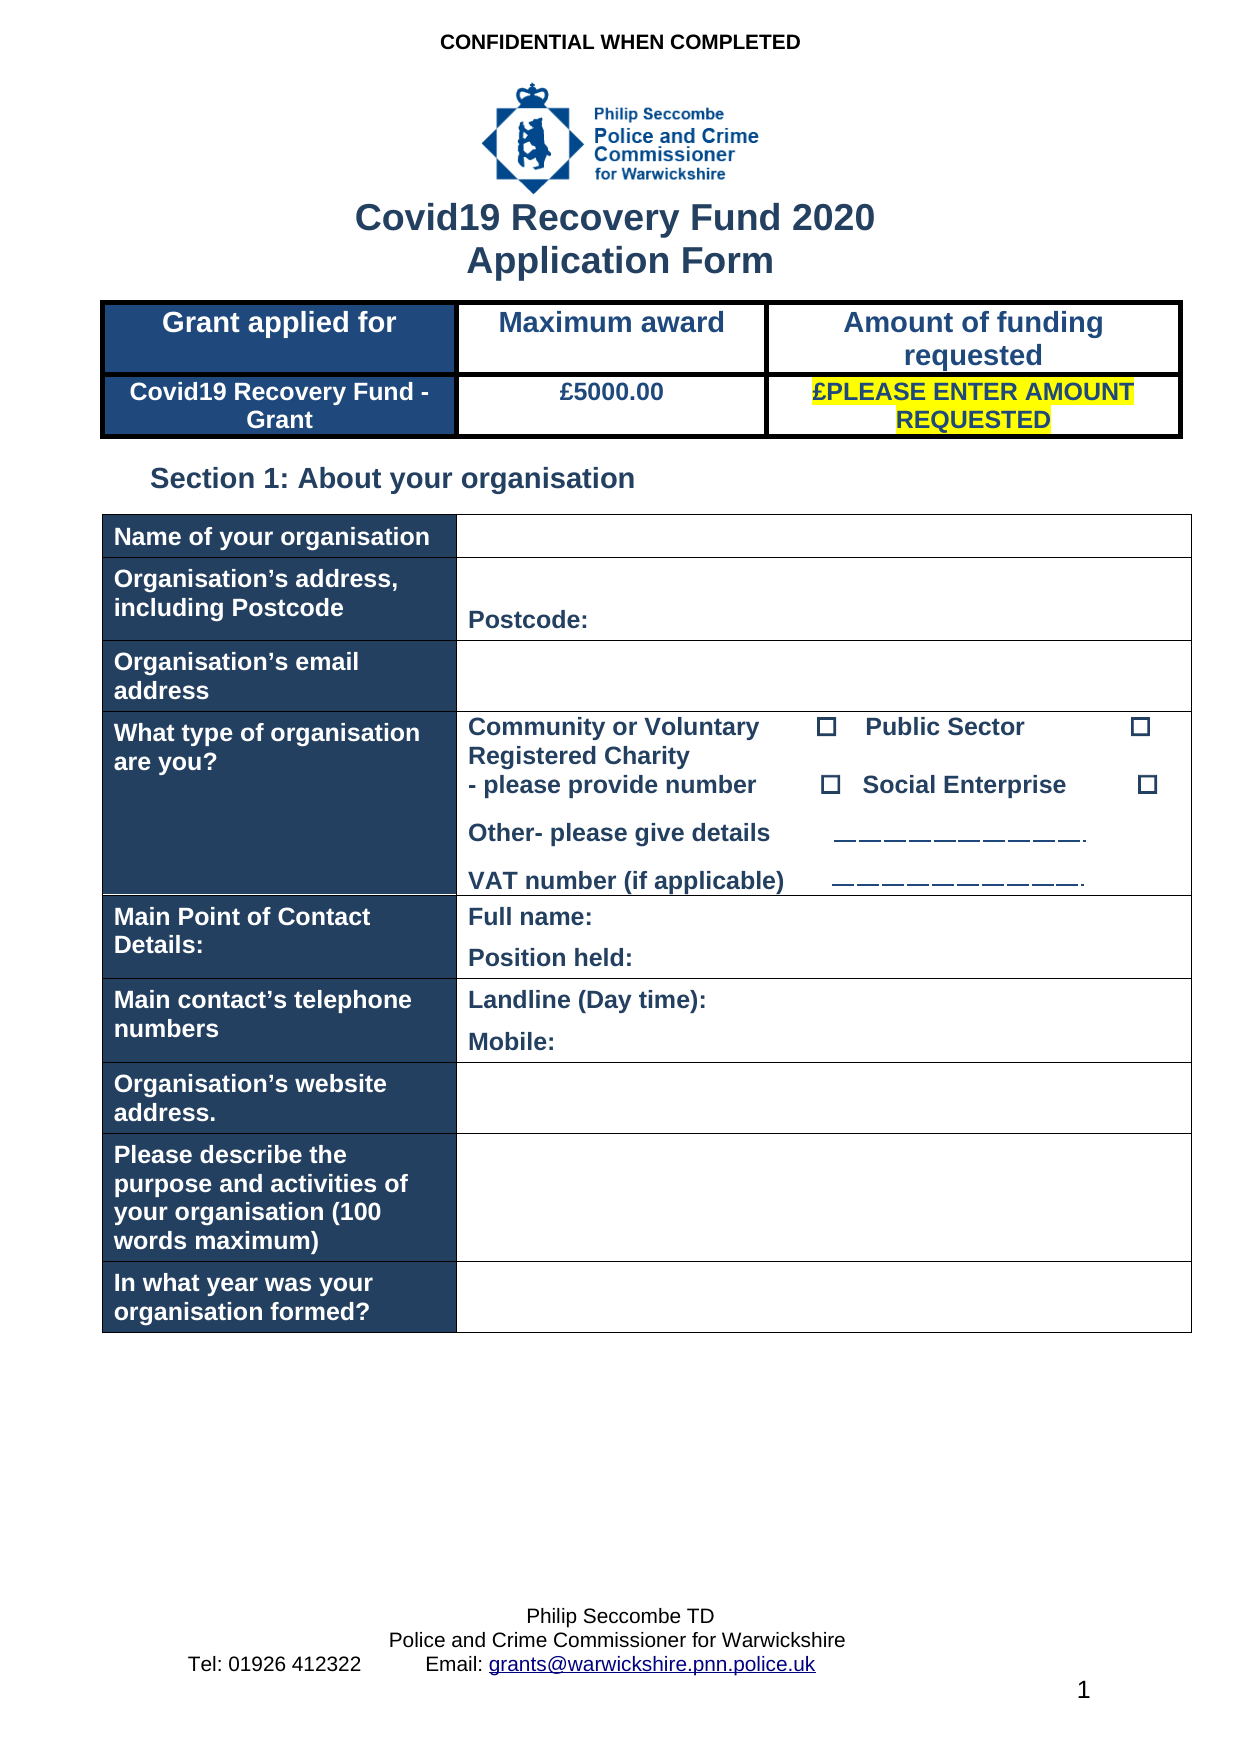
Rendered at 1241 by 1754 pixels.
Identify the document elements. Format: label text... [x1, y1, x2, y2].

table_cell Landline (Day time): Mobile: [457, 979, 1191, 1062]
table_header Amount of funding requested [769, 305, 1178, 372]
table_cell Organisation’s email address [103, 641, 456, 711]
table_cell £5000.00 [459, 377, 764, 434]
table_cell Covid19 Recovery Fund - Grant [105, 377, 454, 434]
table_header Name of your organisation [103, 515, 456, 557]
table_header [457, 515, 1191, 557]
table_cell Main contact’s telephone numbers [103, 979, 456, 1062]
table_cell In what year was your organisation formed? [103, 1262, 456, 1332]
table_cell Community or Voluntary  Public Sector  Registered Charity - please provide number  Social Enterprise  Other- please give details VAT number (if applicable) [457, 712, 1191, 894]
text Covid19 Recovery Fund 2020 [150, 195, 1091, 238]
table_cell What type of organisation are you? [103, 712, 456, 894]
table_cell Please describe the purpose and activities of your organisation (100 words maximum) [103, 1134, 456, 1261]
table_cell [457, 1063, 1191, 1133]
text Section 1: About your organisation [150, 462, 1091, 495]
table_header Grant applied for [105, 305, 454, 372]
table_cell [457, 1262, 1191, 1332]
table_cell Postcode: [457, 558, 1191, 640]
table_cell Main Point of Contact Details: [103, 896, 456, 978]
table_cell [457, 641, 1191, 711]
table_cell Full name: Position held: [457, 896, 1191, 978]
table_header Maximum award [459, 305, 764, 372]
table_cell [457, 1134, 1191, 1261]
text Application Form [150, 238, 1091, 281]
table_cell £PLEASE ENTER AMOUNT REQUESTED [769, 377, 1178, 434]
table_cell Organisation’s address, including Postcode [103, 558, 456, 640]
table_cell Organisation’s website address. [103, 1063, 456, 1133]
